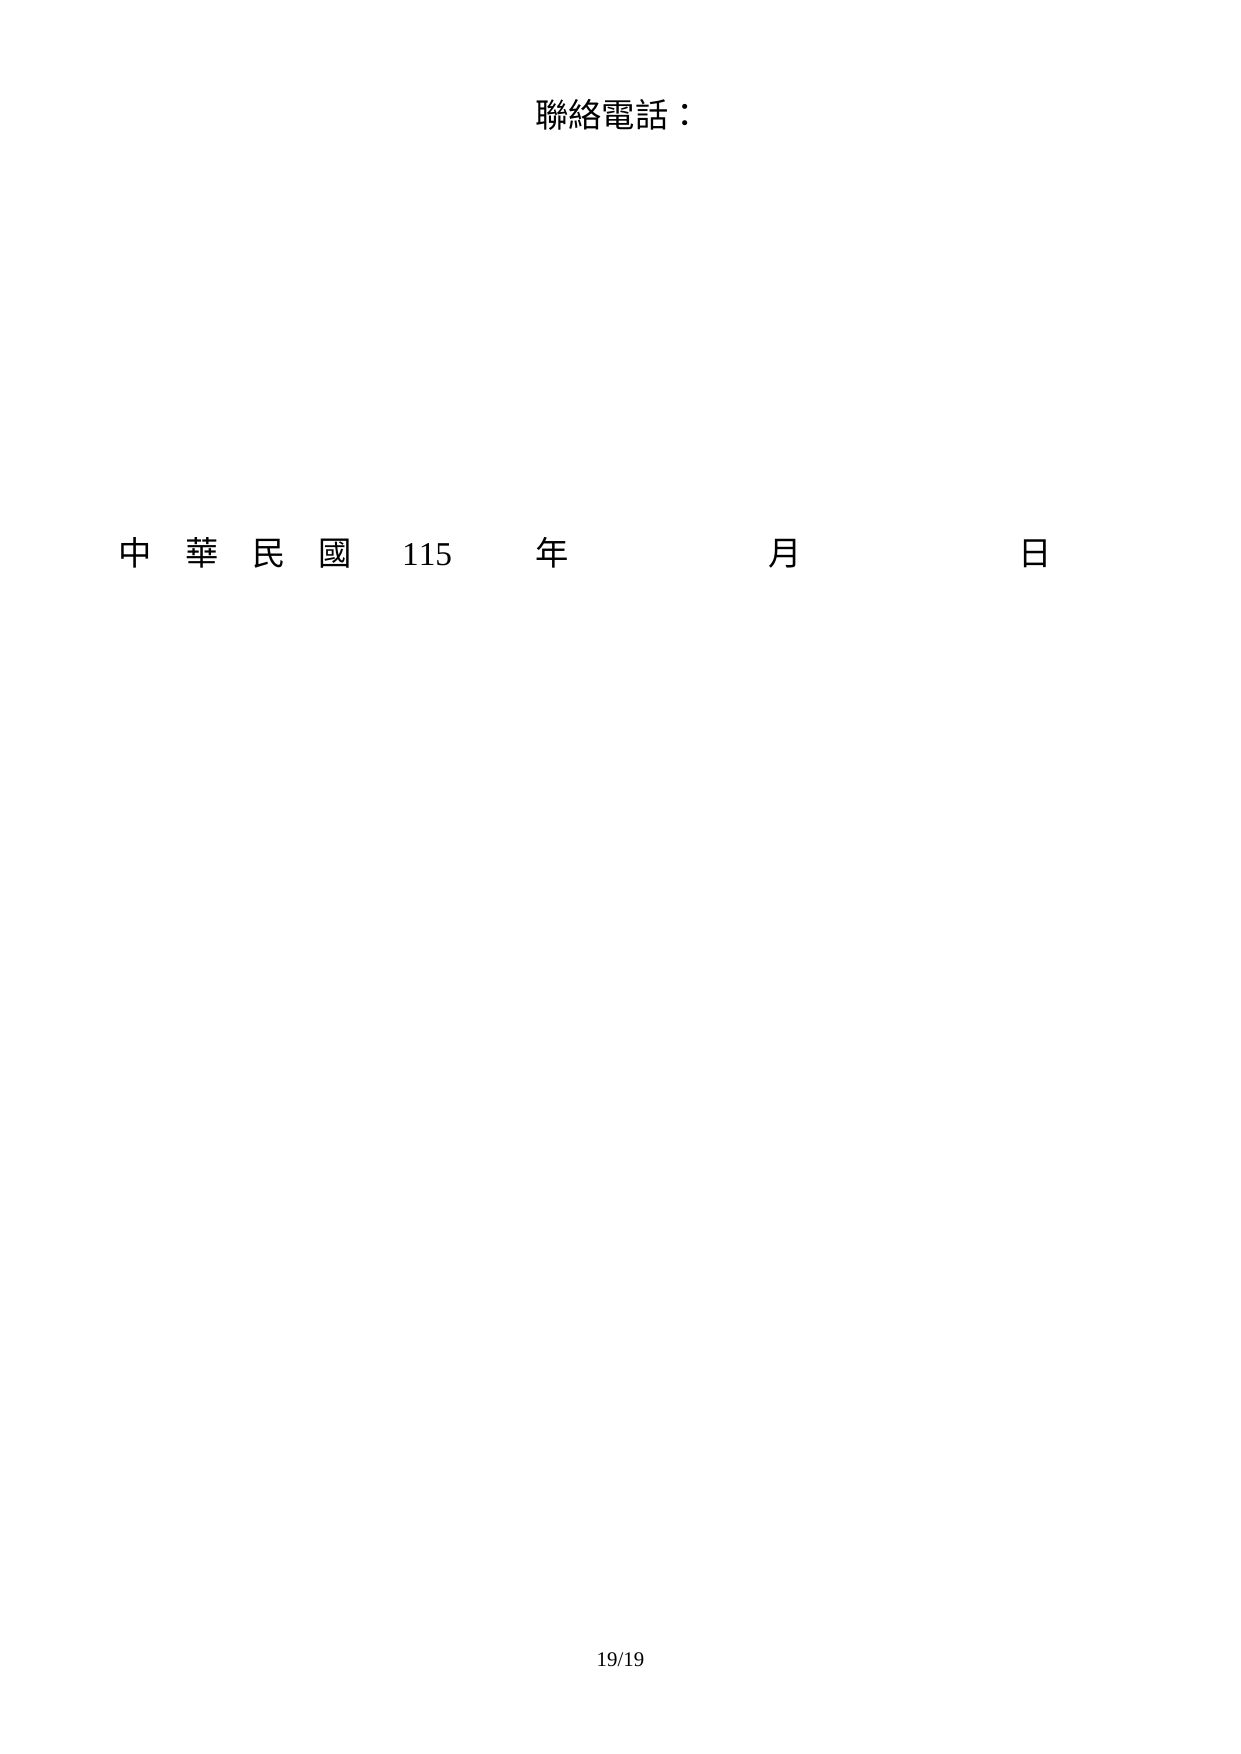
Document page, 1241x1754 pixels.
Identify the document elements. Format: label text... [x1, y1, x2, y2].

text 聯絡電話： [443, 72, 1122, 134]
text 中 華 民 國 115 年 月 日 [118, 509, 1122, 572]
